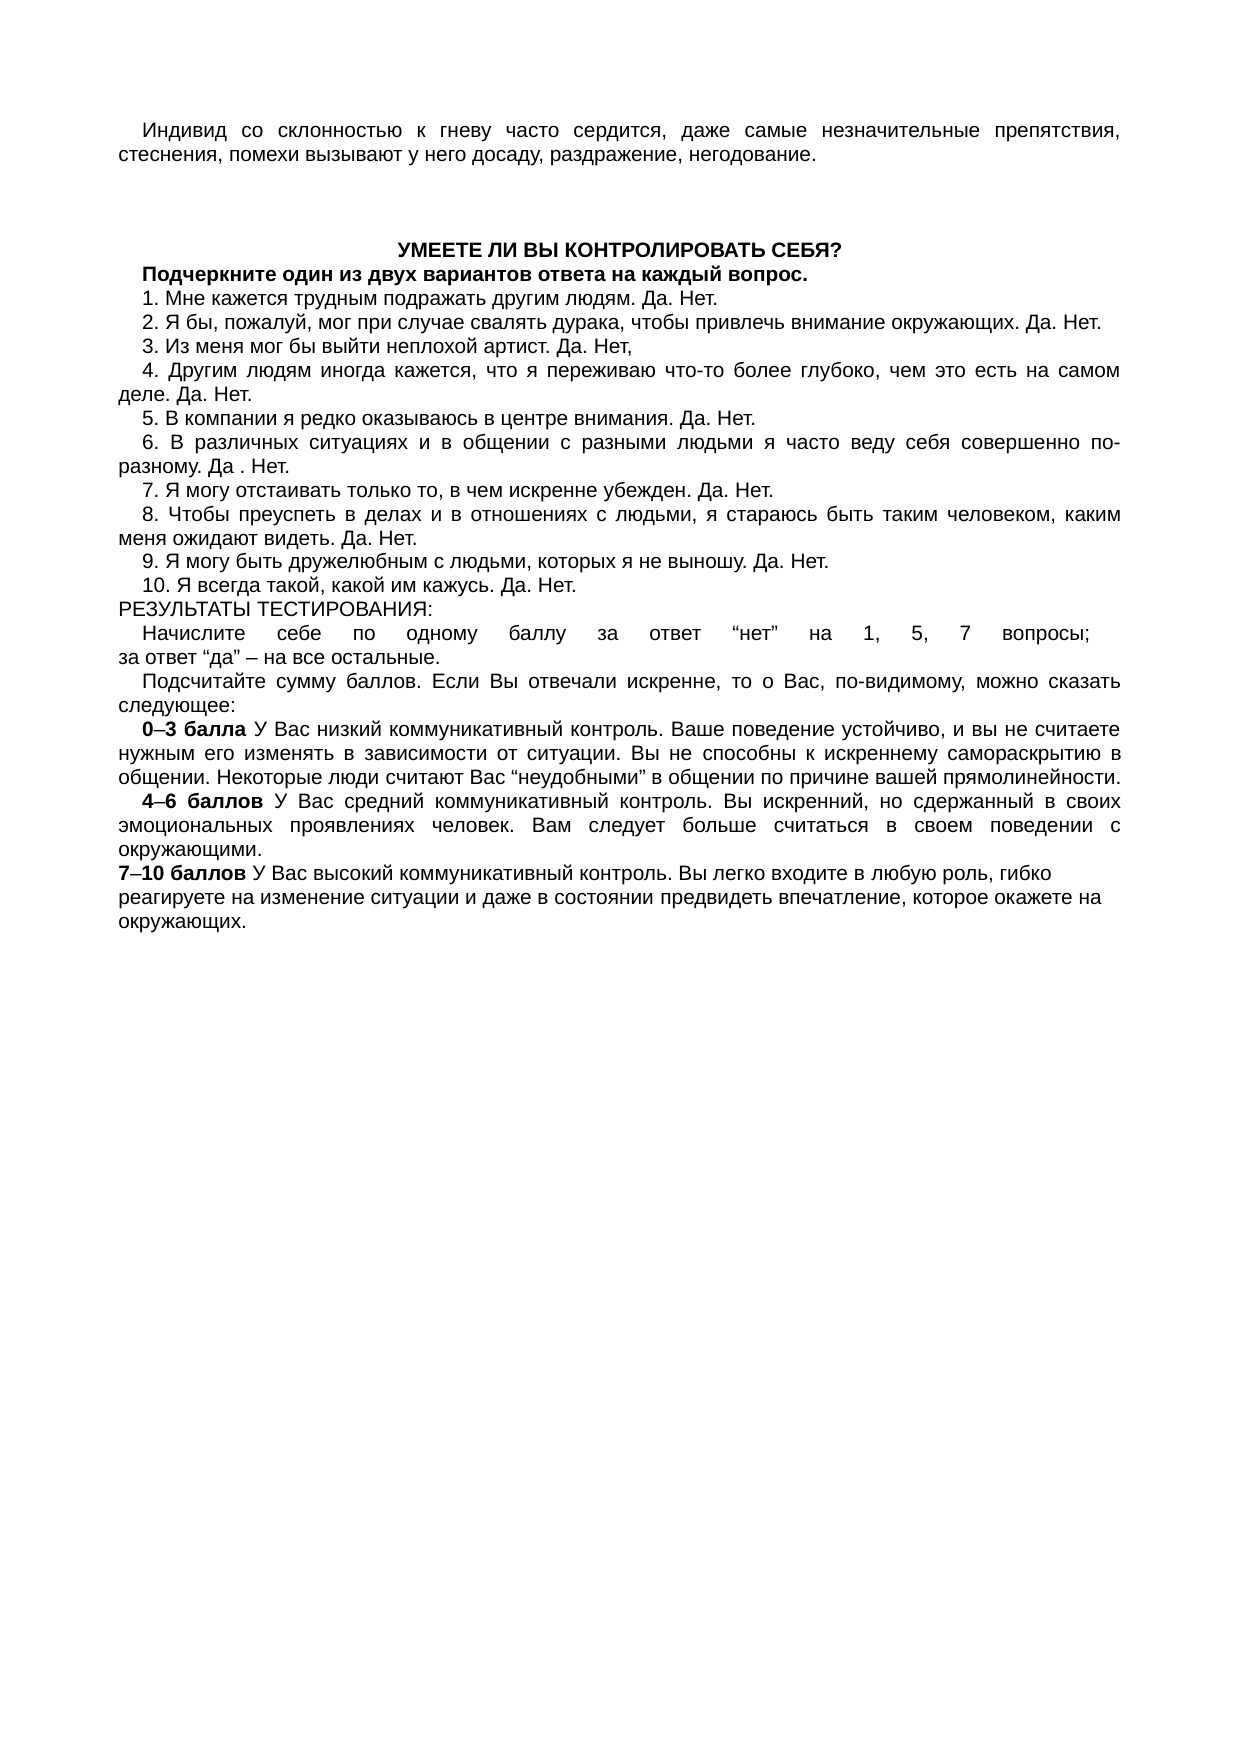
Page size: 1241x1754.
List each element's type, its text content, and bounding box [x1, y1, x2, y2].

text 9. Я могу быть дружелюбным с людьми, которых я не выношу. Да. Нет. [118, 549, 1122, 573]
text 4. Другим людям иногда кажется, что я переживаю что-то более глубоко, чем это есть на самом деле. Да. Нет. [118, 358, 1122, 406]
text Подсчитайте сумму баллов. Если Вы отвечали искренне, то о Вас, по-видимому, можно сказать следующее: [118, 669, 1122, 717]
text Начислите себе по одному баллу за ответ “нет” на 1, 5, 7 вопросы; за ответ “да” – на все остальные. [118, 621, 1122, 669]
text 3. Из меня мог бы выйти неплохой артист. Да. Нет, [118, 334, 1122, 358]
text 7. Я могу отстаивать только то, в чем искренне убежден. Да. Нет. [118, 477, 1122, 501]
text РЕЗУЛЬТАТЫ ТЕСТИРОВАНИЯ: [118, 597, 1122, 621]
text 7–10 баллов У Вас высокий коммуникативный контроль. Вы легко входите в любую роль, гибко реагируете на изменение ситуации и даже в состоянии предвидеть впечатление, которое окажете на окружающих. [118, 861, 1122, 933]
text 8. Чтобы преуспеть в делах и в отношениях с людьми, я стараюсь быть таким человеком, каким меня ожидают видеть. Да. Нет. [118, 501, 1122, 549]
text 1. Мне кажется трудным подражать другим людям. Да. Нет. [118, 286, 1122, 310]
text 5. В компании я редко оказываюсь в центре внимания. Да. Нет. [118, 406, 1122, 429]
text 0–3 балла У Вас низкий коммуникативный контроль. Ваше поведение устойчиво, и вы не считаете нужным его изменять в зависимости от ситуации. Вы не способны к искреннему самораскрытию в общении. Некоторые люди считают Вас “неудобными” в общении по причине вашей прямолинейности. [118, 717, 1122, 789]
text 2. Я бы, пожалуй, мог при случае свалять дурака, чтобы привлечь внимание окружающих. Да. Нет. [118, 310, 1122, 334]
text 10. Я всегда такой, какой им кажусь. Да. Нет. [118, 573, 1122, 597]
text 6. В различных ситуациях и в общении с разными людьми я часто веду себя совершенно по-разному. Да . Нет. [118, 429, 1122, 477]
text Индивид со склонностью к гневу часто сердится, даже самые незначительные препятствия, стеснения, помехи вызывают у него досаду, раздражение, негодование. [118, 118, 1122, 166]
text Подчеркните один из двух вариантов ответа на каждый вопрос. [118, 262, 1122, 286]
text 4–6 баллов У Вас средний коммуникативный контроль. Вы искренний, но сдержанный в своих эмоциональных проявлениях человек. Вам следует больше считаться в своем поведении с окружающими. [118, 789, 1122, 861]
text УМЕЕТЕ ЛИ ВЫ КОНТРОЛИРОВАТЬ СЕБЯ? [118, 238, 1122, 262]
